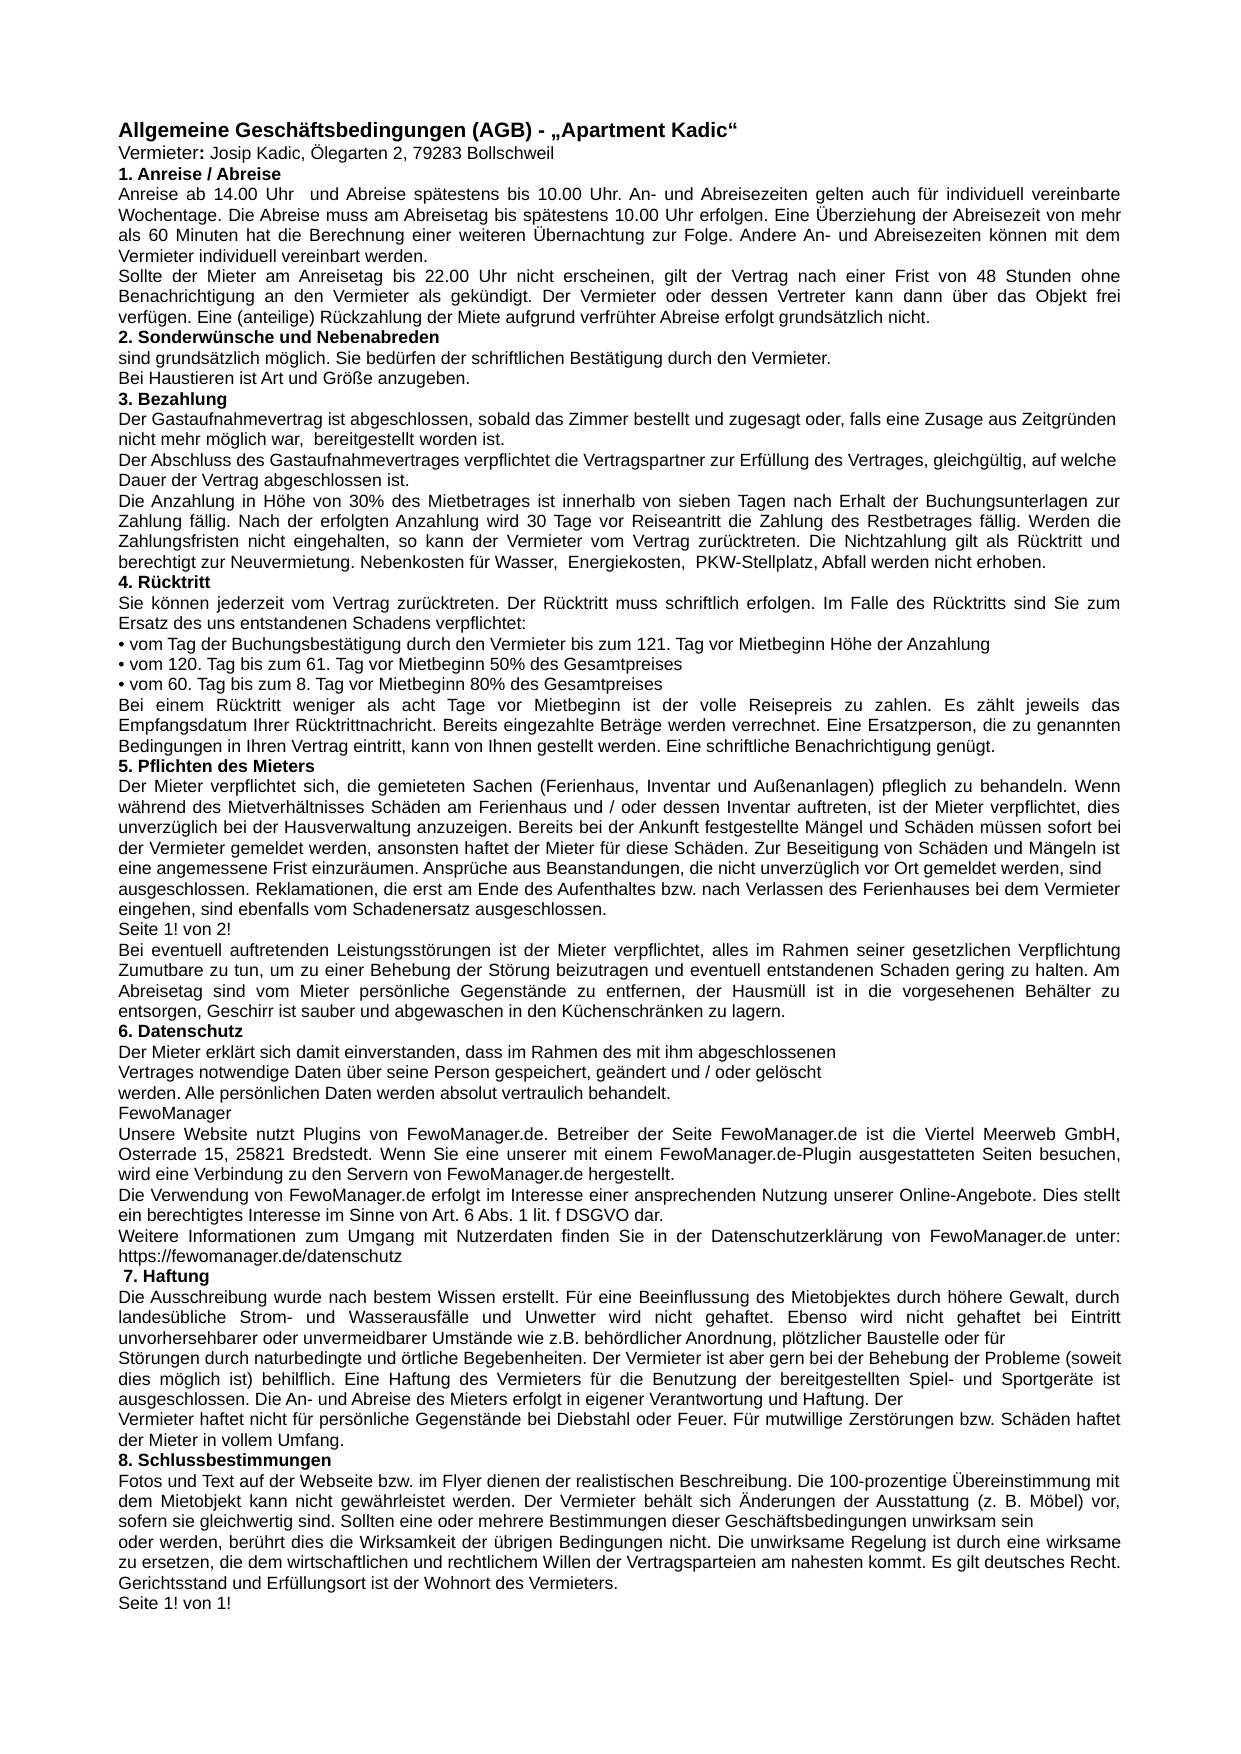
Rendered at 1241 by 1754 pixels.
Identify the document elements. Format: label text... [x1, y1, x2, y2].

text 6. Datenschutz [118, 1021, 1122, 1042]
text Der Mieter verpflichtet sich, die gemieteten Sachen (Ferienhaus, Inventar und Außenanlagen) pfleglich zu behandeln. Wenn während des Mietverhältnisses Schäden am Ferienhaus und / oder dessen Inventar auftreten, ist der Mieter verpflichtet, dies unverzüglich bei der Hausverwaltung anzuzeigen. Bereits bei der Ankunft festgestellte Mängel und Schäden müssen sofort bei der Vermieter gemeldet werden, ansonsten haftet der Mieter für diese Schäden. Zur Beseitigung von Schäden und Mängeln ist eine angemessene Frist einzuräumen. Ansprüche aus Beanstandungen, die nicht unverzüglich vor Ort gemeldet werden, sind [118, 776, 1122, 878]
text 5. Pflichten des Mieters [118, 756, 1122, 776]
text FewoManager [118, 1103, 1122, 1123]
text oder werden, berührt dies die Wirksamkeit der übrigen Bedingungen nicht. Die unwirksame Regelung ist durch eine wirksame zu ersetzen, die dem wirtschaftlichen und rechtlichem Willen der Vertragsparteien am nahesten kommt. Es gilt deutsches Recht. Gerichtsstand und Erfüllungsort ist der Wohnort des Vermieters. [118, 1532, 1122, 1593]
text 7. Haftung [118, 1266, 1122, 1287]
text Unsere Website nutzt Plugins von FewoManager.de. Betreiber der Seite FewoManager.de ist die Viertel Meerweb GmbH, Osterrade 15, 25821 Bredstedt. Wenn Sie eine unserer mit einem FewoManager.de-Plugin ausgestatteten Seiten besuchen, wird eine Verbindung zu den Servern von FewoManager.de hergestellt. [118, 1123, 1122, 1184]
text 2. Sonderwünsche und Nebenabreden [118, 327, 1122, 347]
text 1. Anreise / Abreise [118, 164, 1122, 184]
text 3. Bezahlung [118, 388, 1122, 409]
text Fotos und Text auf der Webseite bzw. im Flyer dienen der realistischen Beschreibung. Die 100-prozentige Übereinstimmung mit dem Mietobjekt kann nicht gewährleistet werden. Der Vermieter behält sich Änderungen der Ausstattung (z. B. Möbel) vor, sofern sie gleichwertig sind. Sollten eine oder mehrere Bestimmungen dieser Geschäftsbedingungen unwirksam sein [118, 1470, 1122, 1532]
text Vertrages notwendige Daten über seine Person gespeichert, geändert und / oder gelöscht [118, 1062, 1122, 1082]
text Störungen durch naturbedingte und örtliche Begebenheiten. Der Vermieter ist aber gern bei der Behebung der Probleme (soweit dies möglich ist) behilflich. Eine Haftung des Vermieters für die Benutzung der bereitgestellten Spiel- und Sportgeräte ist ausgeschlossen. Die An- und Abreise des Mieters erfolgt in eigener Verantwortung und Haftung. Der [118, 1348, 1122, 1409]
text Sie können jederzeit vom Vertrag zurücktreten. Der Rücktritt muss schriftlich erfolgen. Im Falle des Rücktritts sind Sie zum Ersatz des uns entstandenen Schadens verpflichtet: [118, 592, 1122, 633]
text Sollte der Mieter am Anreisetag bis 22.00 Uhr nicht erscheinen, gilt der Vertrag nach einer Frist von 48 Stunden ohne Benachrichtigung an den Vermieter als gekündigt. Der Vermieter oder dessen Vertreter kann dann über das Objekt frei verfügen. Eine (anteilige) Rückzahlung der Miete aufgrund verfrühter Abreise erfolgt grundsätzlich nicht. [118, 266, 1122, 327]
text Weitere Informationen zum Umgang mit Nutzerdaten finden Sie in der Datenschutzerklärung von FewoManager.de unter: https://fewomanager.de/datenschutz [118, 1225, 1122, 1266]
text Vermieter haftet nicht für persönliche Gegenstände bei Diebstahl oder Feuer. Für mutwillige Zerstörungen bzw. Schäden haftet der Mieter in vollem Umfang. [118, 1409, 1122, 1450]
text 4. Rücktritt [118, 572, 1122, 592]
text werden. Alle persönlichen Daten werden absolut vertraulich behandelt. [118, 1082, 1122, 1103]
text Seite 1! von 1! [118, 1593, 1122, 1613]
text Der Mieter erklärt sich damit einverstanden, dass im Rahmen des mit ihm abgeschlossenen [118, 1042, 1122, 1062]
text Vermieter: Josip Kadic, Ölegarten 2, 79283 Bollschweil [118, 142, 1122, 164]
text Bei einem Rücktritt weniger als acht Tage vor Mietbeginn ist der volle Reisepreis zu zahlen. Es zählt jeweils das Empfangsdatum Ihrer Rücktrittnachricht. Bereits eingezahlte Beträge werden verrechnet. Eine Ersatzperson, die zu genannten Bedingungen in Ihren Vertrag eintritt, kann von Ihnen gestellt werden. Eine schriftliche Benachrichtigung genügt. [118, 694, 1122, 756]
text • vom Tag der Buchungsbestätigung durch den Vermieter bis zum 121. Tag vor Mietbeginn Höhe der Anzahlung [118, 633, 1122, 654]
text ausgeschlossen. Reklamationen, die erst am Ende des Aufenthaltes bzw. nach Verlassen des Ferienhauses bei dem Vermieter eingehen, sind ebenfalls vom Schadenersatz ausgeschlossen. [118, 878, 1122, 919]
text Die Verwendung von FewoManager.de erfolgt im Interesse einer ansprechenden Nutzung unserer Online-Angebote. Dies stellt ein berechtigtes Interesse im Sinne von Art. 6 Abs. 1 lit. f DSGVO dar. [118, 1184, 1122, 1225]
text • vom 120. Tag bis zum 61. Tag vor Mietbeginn 50% des Gesamtpreises [118, 654, 1122, 674]
text sind grundsätzlich möglich. Sie bedürfen der schriftlichen Bestätigung durch den Vermieter. [118, 347, 1122, 368]
text Bei eventuell auftretenden Leistungsstörungen ist der Mieter verpflichtet, alles im Rahmen seiner gesetzlichen Verpflichtung Zumutbare zu tun, um zu einer Behebung der Störung beizutragen und eventuell entstandenen Schaden gering zu halten. Am Abreisetag sind vom Mieter persönliche Gegenstände zu entfernen, der Hausmüll ist in die vorgesehenen Behälter zu entsorgen, Geschirr ist sauber und abgewaschen in den Küchenschränken zu lagern. [118, 939, 1122, 1021]
text Allgemeine Geschäftsbedingungen (AGB) - „Apartment Kadic“ [118, 118, 1122, 142]
text Die Ausschreibung wurde nach bestem Wissen erstellt. Für eine Beeinflussung des Mietobjektes durch höhere Gewalt, durch landesübliche Strom- und Wasserausfälle und Unwetter wird nicht gehaftet. Ebenso wird nicht gehaftet bei Eintritt unvorhersehbarer oder unvermeidbarer Umstände wie z.B. behördlicher Anordnung, plötzlicher Baustelle oder für [118, 1287, 1122, 1348]
text Bei Haustieren ist Art und Größe anzugeben. [118, 368, 1122, 388]
text Die Anzahlung in Höhe von 30% des Mietbetrages ist innerhalb von sieben Tagen nach Erhalt der Buchungsunterlagen zur Zahlung fällig. Nach der erfolgten Anzahlung wird 30 Tage vor Reiseantritt die Zahlung des Restbetrages fällig. Werden die Zahlungsfristen nicht eingehalten, so kann der Vermieter vom Vertrag zurücktreten. Die Nichtzahlung gilt als Rücktritt und berechtigt zur Neuvermietung. Nebenkosten für Wasser, Energiekosten, PKW-Stellplatz, Abfall werden nicht erhoben. [118, 490, 1122, 572]
text • vom 60. Tag bis zum 8. Tag vor Mietbeginn 80% des Gesamtpreises [118, 674, 1122, 694]
text Seite 1! von 2! [118, 919, 1122, 939]
text Der Abschluss des Gastaufnahmevertrages verpflichtet die Vertragspartner zur Erfüllung des Vertrages, gleichgültig, auf welche Dauer der Vertrag abgeschlossen ist. [118, 449, 1122, 490]
text Der Gastaufnahmevertrag ist abgeschlossen, sobald das Zimmer bestellt und zugesagt oder, falls eine Zusage aus Zeitgründen nicht mehr möglich war, bereitgestellt worden ist. [118, 409, 1122, 449]
text 8. Schlussbestimmungen [118, 1450, 1122, 1470]
text Anreise ab 14.00 Uhr und Abreise spätestens bis 10.00 Uhr. An- und Abreisezeiten gelten auch für individuell vereinbarte Wochentage. Die Abreise muss am Abreisetag bis spätestens 10.00 Uhr erfolgen. Eine Überziehung der Abreisezeit von mehr als 60 Minuten hat die Berechnung einer weiteren Übernachtung zur Folge. Andere An- und Abreisezeiten können mit dem Vermieter individuell vereinbart werden. [118, 184, 1122, 266]
